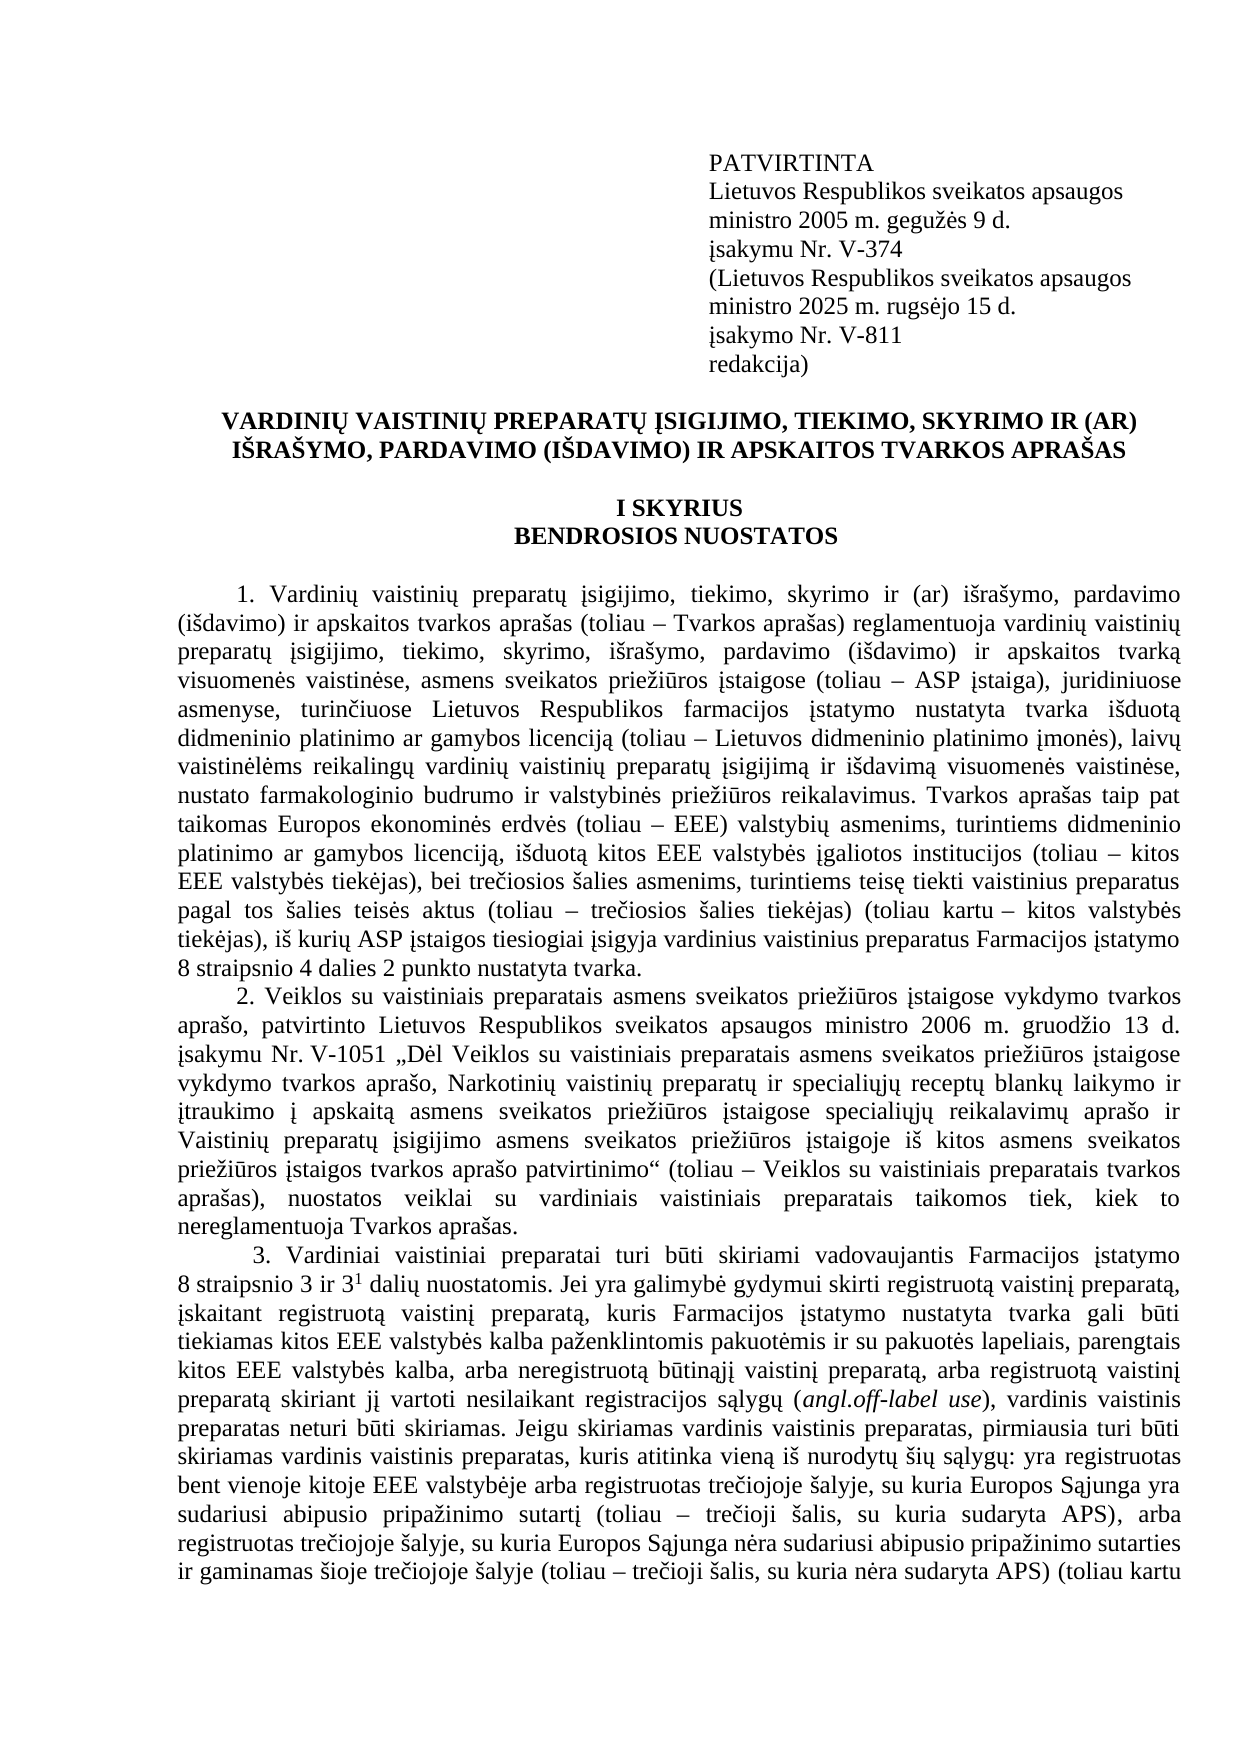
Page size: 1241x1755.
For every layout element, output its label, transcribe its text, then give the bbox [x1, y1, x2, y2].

text BENDROSIOS NUOSTATOS [177, 521, 1181, 550]
text (Lietuvos Respublikos sveikatos apsaugos [709, 263, 1181, 291]
text 3. Vardiniai vaistiniai preparatai turi būti skiriami vadovaujantis Farmacijos įstatymo 8 straipsnio 3 ir 31 dalių nuostatomis. Jei yra galimybė gydymui skirti registruotą vaistinį preparatą, įskaitant registruotą vaistinį preparatą, kuris Farmacijos įstatymo nustatyta tvarka gali būti tiekiamas kitos EEE valstybės kalba paženklintomis pakuotėmis ir su pakuotės lapeliais, parengtais kitos EEE valstybės kalba, arba neregistruotą būtinąjį vaistinį preparatą, arba registruotą vaistinį preparatą skiriant jį vartoti nesilaikant registracijos sąlygų (angl.off-label use), vardinis vaistinis preparatas neturi būti skiriamas. Jeigu skiriamas vardinis vaistinis preparatas, pirmiausia turi būti skiriamas vardinis vaistinis preparatas, kuris atitinka vieną iš nurodytų šių sąlygų: yra registruotas bent vienoje kitoje EEE valstybėje arba registruotas trečiojoje šalyje, su kuria Europos Sąjunga yra sudariusi abipusio pripažinimo sutartį (toliau – trečioji šalis, su kuria sudaryta APS), arba registruotas trečiojoje šalyje, su kuria Europos Sąjunga nėra sudariusi abipusio pripažinimo sutarties ir gaminamas šioje trečiojoje šalyje (toliau – trečioji šalis, su kuria nėra sudaryta APS) (toliau kartu [177, 1240, 1181, 1585]
text 2. Veiklos su vaistiniais preparatais asmens sveikatos priežiūros įstaigose vykdymo tvarkos aprašo, patvirtinto Lietuvos Respublikos sveikatos apsaugos ministro 2006 m. gruodžio 13 d. įsakymu Nr. V-1051 „Dėl Veiklos su vaistiniais preparatais asmens sveikatos priežiūros įstaigose vykdymo tvarkos aprašo, Narkotinių vaistinių preparatų ir specialiųjų receptų blankų laikymo ir įtraukimo į apskaitą asmens sveikatos priežiūros įstaigose specialiųjų reikalavimų aprašo ir Vaistinių preparatų įsigijimo asmens sveikatos priežiūros įstaigoje iš kitos asmens sveikatos priežiūros įstaigos tvarkos aprašo patvirtinimo“ (toliau – Veiklos su vaistiniais preparatais tvarkos aprašas), nuostatos veiklai su vardiniais vaistiniais preparatais taikomos tiek, kiek to nereglamentuoja Tvarkos aprašas. [177, 981, 1181, 1240]
text įsakymo Nr. V-811 [709, 320, 1181, 349]
text įsakymu Nr. V-374 [709, 234, 1181, 263]
text VARDINIŲ VAISTINIŲ PREPARATŲ ĮSIGIJIMO, TIEKIMO, SKYRIMO IR (AR) IŠRAŠYMO, PARDAVIMO (IŠDAVIMO) IR APSKAITOS TVARKOS APRAŠAS [177, 406, 1181, 464]
text 1. Vardinių vaistinių preparatų įsigijimo, tiekimo, skyrimo ir (ar) išrašymo, pardavimo (išdavimo) ir apskaitos tvarkos aprašas (toliau – Tvarkos aprašas) reglamentuoja vardinių vaistinių preparatų įsigijimo, tiekimo, skyrimo, išrašymo, pardavimo (išdavimo) ir apskaitos tvarką visuomenės vaistinėse, asmens sveikatos priežiūros įstaigose (toliau – ASP įstaiga), juridiniuose asmenyse, turinčiuose Lietuvos Respublikos farmacijos įstatymo nustatyta tvarka išduotą didmeninio platinimo ar gamybos licenciją (toliau – Lietuvos didmeninio platinimo įmonės), laivų vaistinėlėms reikalingų vardinių vaistinių preparatų įsigijimą ir išdavimą visuomenės vaistinėse, nustato farmakologinio budrumo ir valstybinės priežiūros reikalavimus. Tvarkos aprašas taip pat taikomas Europos ekonominės erdvės (toliau – EEE) valstybių asmenims, turintiems didmeninio platinimo ar gamybos licenciją, išduotą kitos EEE valstybės įgaliotos institucijos (toliau – kitos EEE valstybės tiekėjas), bei trečiosios šalies asmenims, turintiems teisę tiekti vaistinius preparatus pagal tos šalies teisės aktus (toliau – trečiosios šalies tiekėjas) (toliau kartu – kitos valstybės tiekėjas), iš kurių ASP įstaigos tiesiogiai įsigyja vardinius vaistinius preparatus Farmacijos įstatymo 8 straipsnio 4 dalies 2 punkto nustatyta tvarka. [177, 579, 1181, 981]
text ministro 2025 m. rugsėjo 15 d. [709, 291, 1181, 320]
text ministro 2005 m. gegužės 9 d. [709, 205, 1181, 234]
text Lietuvos Respublikos sveikatos apsaugos [709, 176, 1181, 205]
text PATVIRTINTA [709, 148, 1181, 176]
text redakcija) [709, 349, 1181, 378]
text I SKYRIUS [177, 493, 1181, 521]
